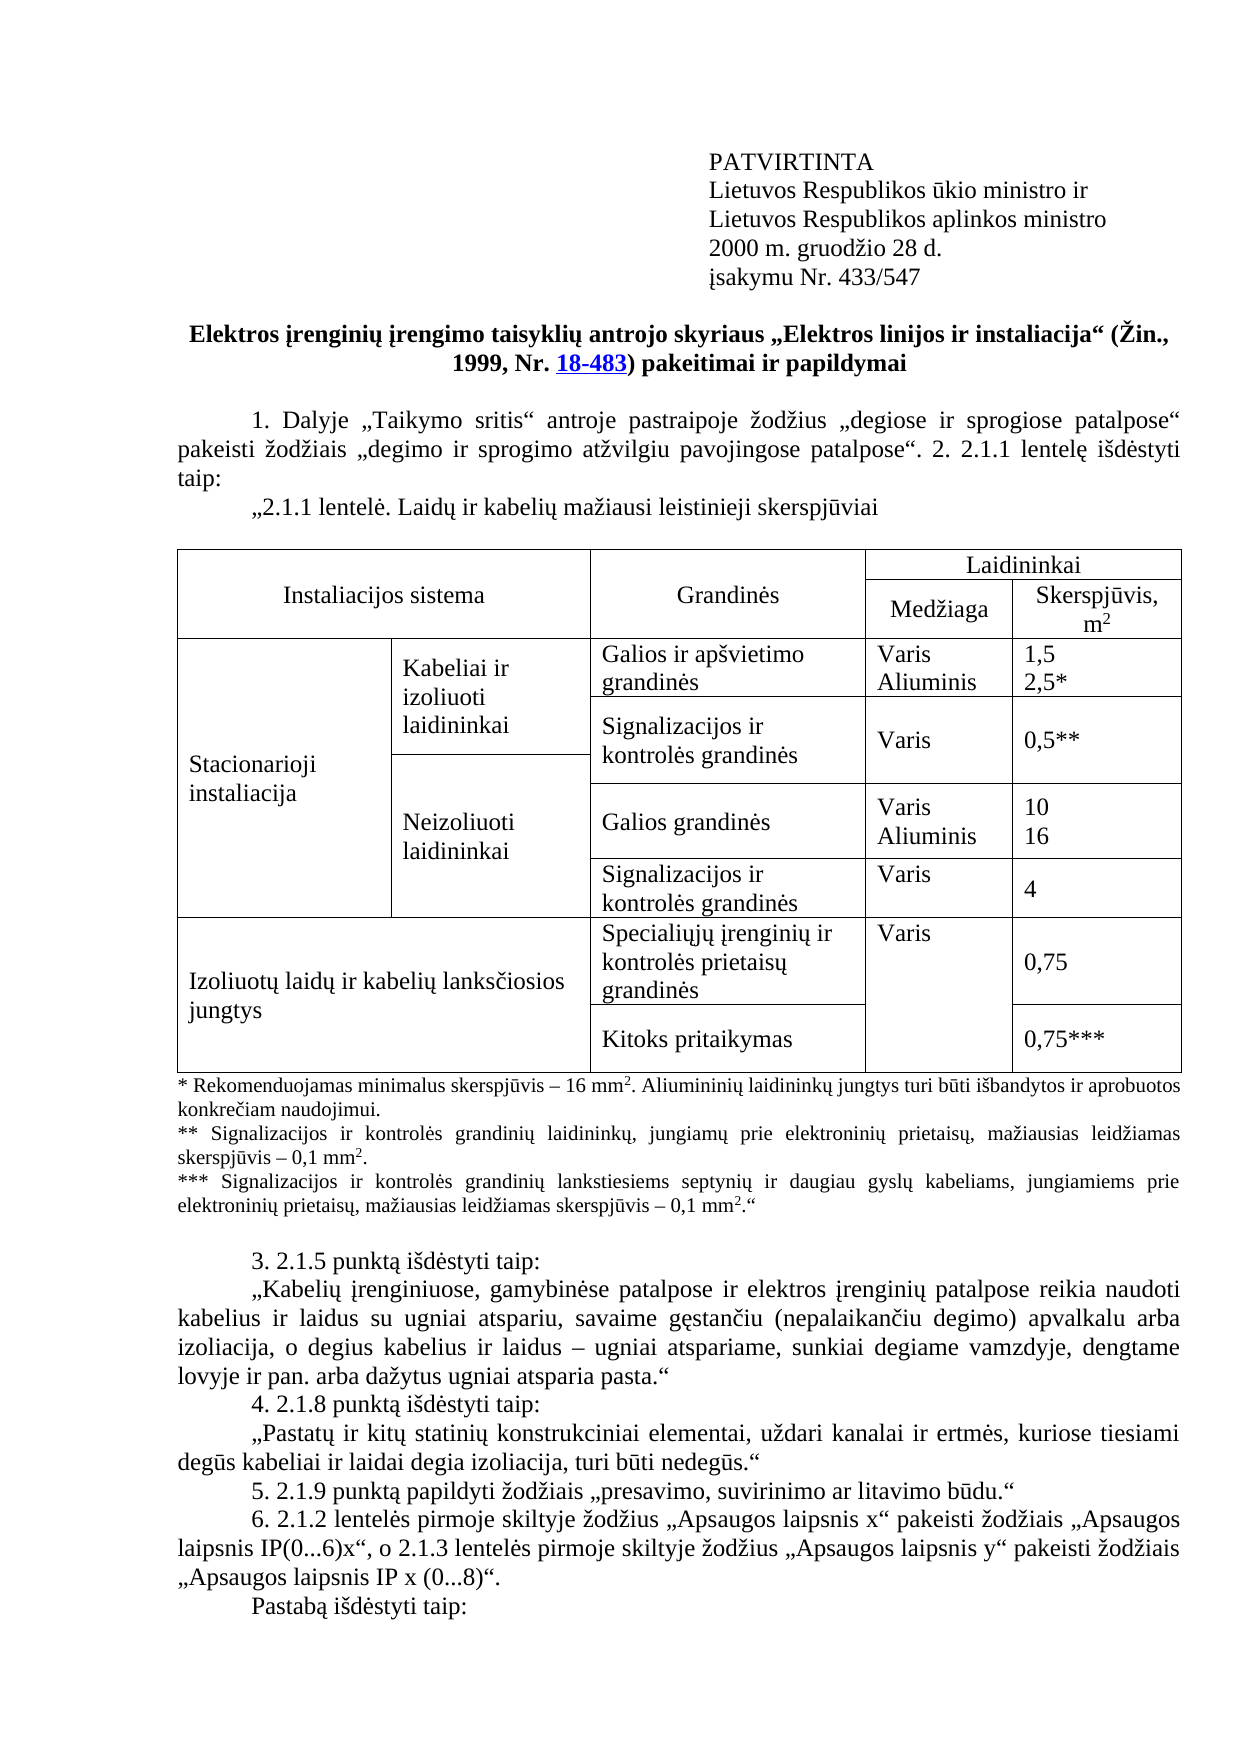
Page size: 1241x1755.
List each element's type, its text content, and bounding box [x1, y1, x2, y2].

table_cell Stacionarioji instaliacija [178, 639, 391, 917]
text „Kabelių įrenginiuose, gamybinėse patalpose ir elektros įrenginių patalpose reikia naudoti kabelius ir laidus su ugniai atspariu, savaime gęstančiu (nepalaikančiu degimo) apvalkalu arba izoliacija, o degius kabelius ir laidus – ugniai atspariame, sunkiai degiame vamzdyje, dengtame lovyje ir pan. arba dažytus ugniai atsparia pasta.“ [177, 1274, 1181, 1389]
table_cell 4 [1013, 859, 1181, 917]
text * Rekomenduojamas minimalus skerspjūvis – 16 mm2. Aliumininių laidininkų jungtys turi būti išbandytos ir aprobuotos konkrečiam naudojimui. [177, 1073, 1181, 1121]
table_cell Skerspjūvis, m2 [1013, 580, 1181, 638]
text įsakymu Nr. 433/547 [177, 262, 1181, 291]
table_cell 0,75 [1013, 918, 1181, 1004]
text PATVIRTINTA [177, 147, 1181, 176]
table_cell Neizoliuoti laidininkai [392, 755, 590, 917]
text 1. Dalyje „Taikymo sritis“ antroje pastraipoje žodžius „degiose ir sprogiose patalpose“ pakeisti žodžiais „degimo ir sprogimo atžvilgiu pavojingose patalpose“. 2. 2.1.1 lentelę išdėstyti taip: [177, 406, 1181, 492]
text Lietuvos Respublikos ūkio ministro ir [177, 176, 1181, 204]
table_cell Medžiaga [866, 580, 1012, 638]
text Pastabą išdėstyti taip: [177, 1591, 1181, 1619]
table_header Grandinės [591, 550, 865, 638]
table_cell 0,75*** [1013, 1005, 1181, 1072]
table_cell 1,5 2,5* [1013, 639, 1181, 696]
table_header Instaliacijos sistema [178, 550, 590, 638]
text „Pastatų ir kitų statinių konstrukciniai elementai, uždari kanalai ir ertmės, kuriose tiesiami degūs kabeliai ir laidai degia izoliacija, turi būti nedegūs.“ [177, 1418, 1181, 1476]
table_cell Signalizacijos ir kontrolės grandinės [591, 697, 865, 782]
table_cell 10 16 [1013, 784, 1181, 858]
text 5. 2.1.9 punktą papildyti žodžiais „presavimo, suvirinimo ar litavimo būdu.“ [177, 1476, 1181, 1504]
table_header Laidininkai [866, 550, 1181, 579]
table_cell 0,5** [1013, 697, 1181, 782]
table_cell Varis [866, 918, 1012, 1072]
text 2000 m. gruodžio 28 d. [177, 233, 1181, 262]
table_cell Varis [866, 859, 1012, 917]
text 3. 2.1.5 punktą išdėstyti taip: [177, 1246, 1181, 1274]
text Elektros įrenginių įrengimo taisyklių antrojo skyriaus „Elektros linijos ir instaliacija“ (Žin., 1999, Nr. 18-483) pakeitimai ir papildymai [177, 319, 1181, 377]
table_cell Galios ir apšvietimo grandinės [591, 639, 865, 696]
table_cell Kabeliai ir izoliuoti laidininkai [392, 639, 590, 754]
text 6. 2.1.2 lentelės pirmoje skiltyje žodžius „Apsaugos laipsnis x“ pakeisti žodžiais „Apsaugos laipsnis IP(0...6)x“, o 2.1.3 lentelės pirmoje skiltyje žodžius „Apsaugos laipsnis y“ pakeisti žodžiais „Apsaugos laipsnis IP x (0...8)“. [177, 1504, 1181, 1591]
table_cell Signalizacijos ir kontrolės grandinės [591, 859, 865, 917]
text *** Signalizacijos ir kontrolės grandinių lankstiesiems septynių ir daugiau gyslų kabeliams, jungiamiems prie elektroninių prietaisų, mažiausias leidžiamas skerspjūvis – 0,1 mm2.“ [177, 1169, 1181, 1217]
text ** Signalizacijos ir kontrolės grandinių laidininkų, jungiamų prie elektroninių prietaisų, mažiausias leidžiamas skerspjūvis – 0,1 mm2. [177, 1121, 1181, 1169]
table_cell Izoliuotų laidų ir kabelių lanksčiosios jungtys [178, 918, 590, 1072]
text 4. 2.1.8 punktą išdėstyti taip: [177, 1389, 1181, 1418]
table_cell Specialiųjų įrenginių ir kontrolės prietaisų grandinės [591, 918, 865, 1004]
table_cell Varis Aliuminis [866, 784, 1012, 858]
table_cell Galios grandinės [591, 784, 865, 858]
table_cell Varis Aliuminis [866, 639, 1012, 696]
text Lietuvos Respublikos aplinkos ministro [177, 204, 1181, 233]
table_cell Varis [866, 697, 1012, 782]
table_cell Kitoks pritaikymas [591, 1005, 865, 1072]
text „2.1.1 lentelė. Laidų ir kabelių mažiausi leistinieji skerspjūviai [177, 492, 1181, 521]
